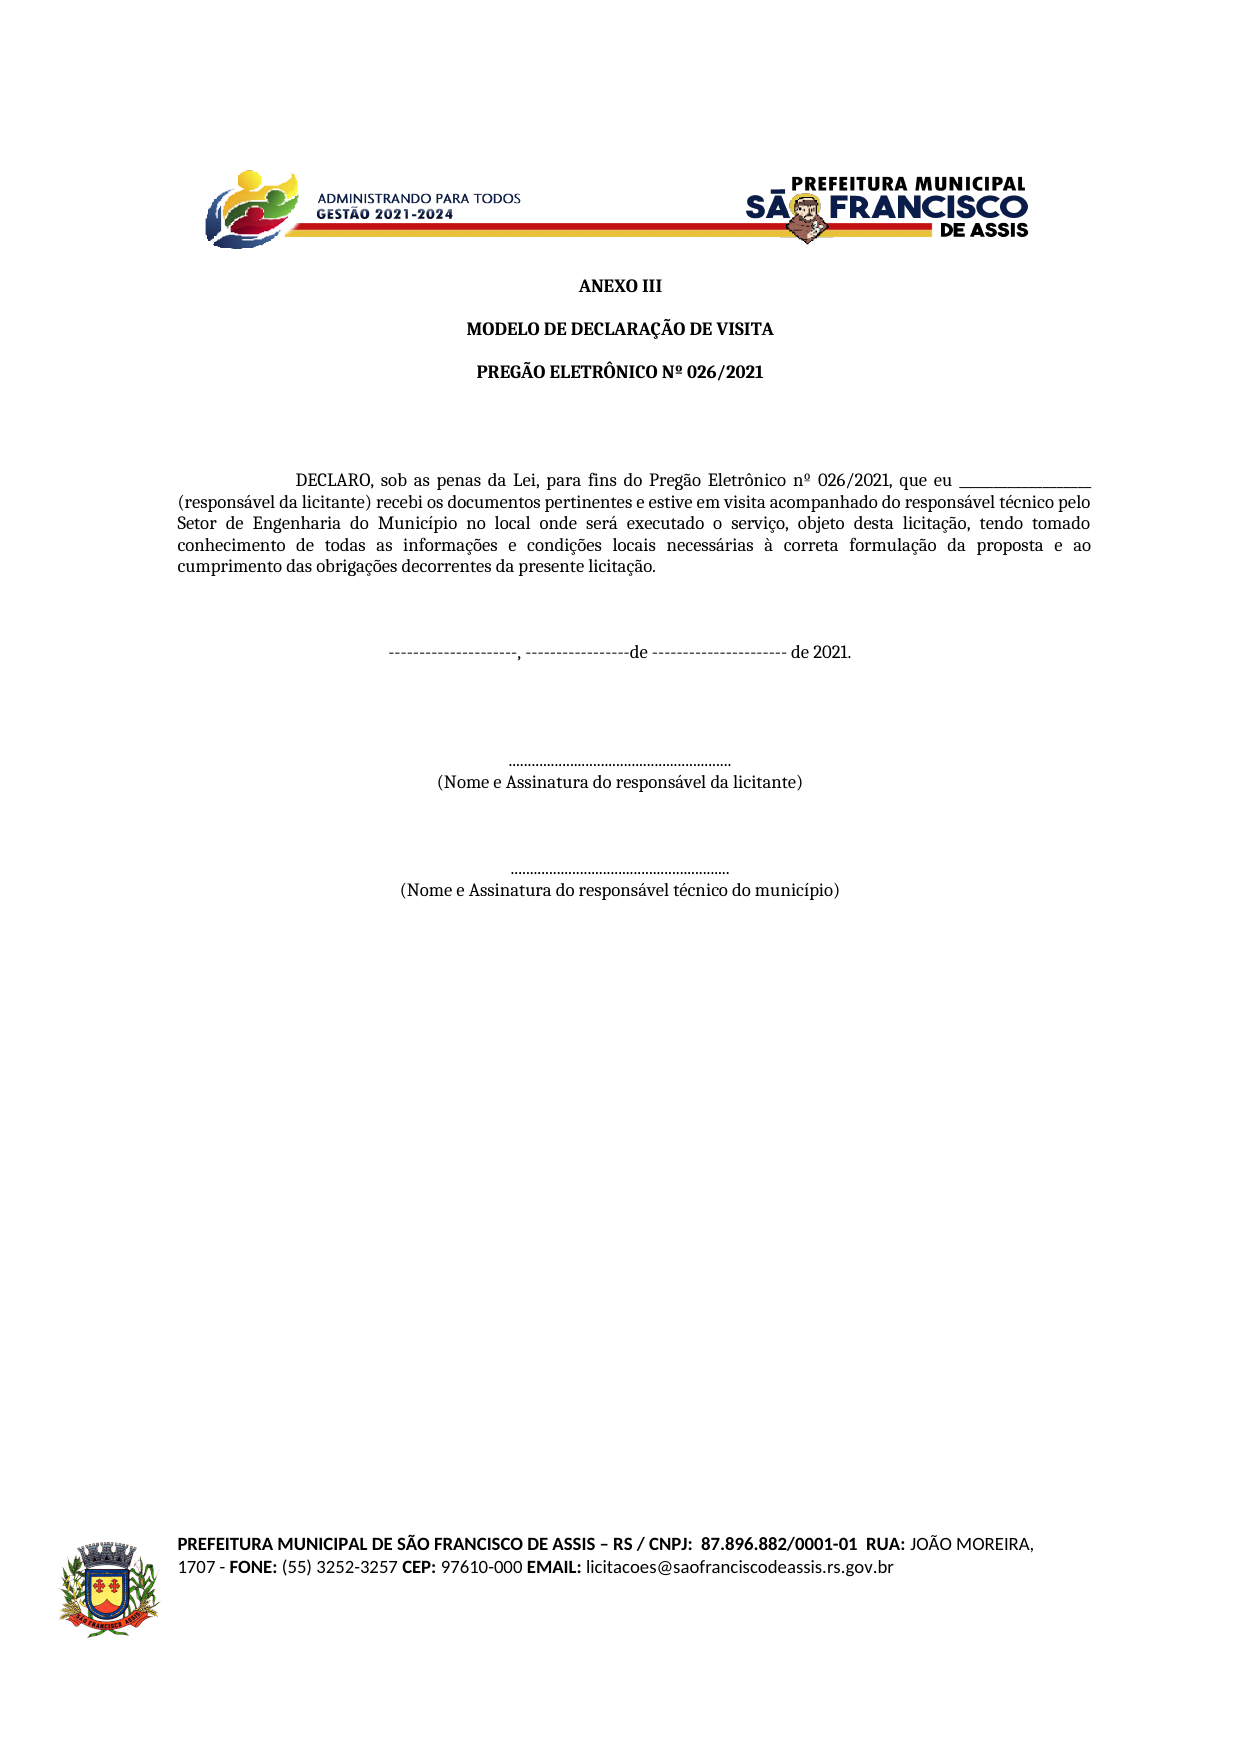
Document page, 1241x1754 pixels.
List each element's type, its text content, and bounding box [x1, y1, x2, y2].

text .......................................................... [177, 750, 1063, 771]
text PREGÃO ELETRÔNICO Nº 026/2021 [177, 362, 1063, 383]
text (Nome e Assinatura do responsável técnico do município) [177, 879, 1063, 901]
text DECLARO, sob as penas da Lei, para fins do Pregão Eletrônico nº 026/2021, que eu ___________________ (responsável da licitante) recebi os documentos pertinentes e estive em visita acompanhado do responsável técnico pelo Setor de Engenharia do Município no local onde será executado o serviço, objeto desta licitação, tendo tomado conhecimento de todas as informações e condições locais necessárias à correta formulação da proposta e ao cumprimento das obrigações decorrentes da presente licitação. [177, 469, 1093, 577]
text ANEXO III [118, 276, 1122, 297]
text ......................................................... [177, 858, 1063, 879]
text MODELO DE DECLARAÇÃO DE VISITA [177, 319, 1063, 340]
text ---------------------, -----------------de ---------------------- de 2021. [177, 642, 1063, 664]
text (Nome e Assinatura do responsável da licitante) [177, 771, 1063, 793]
